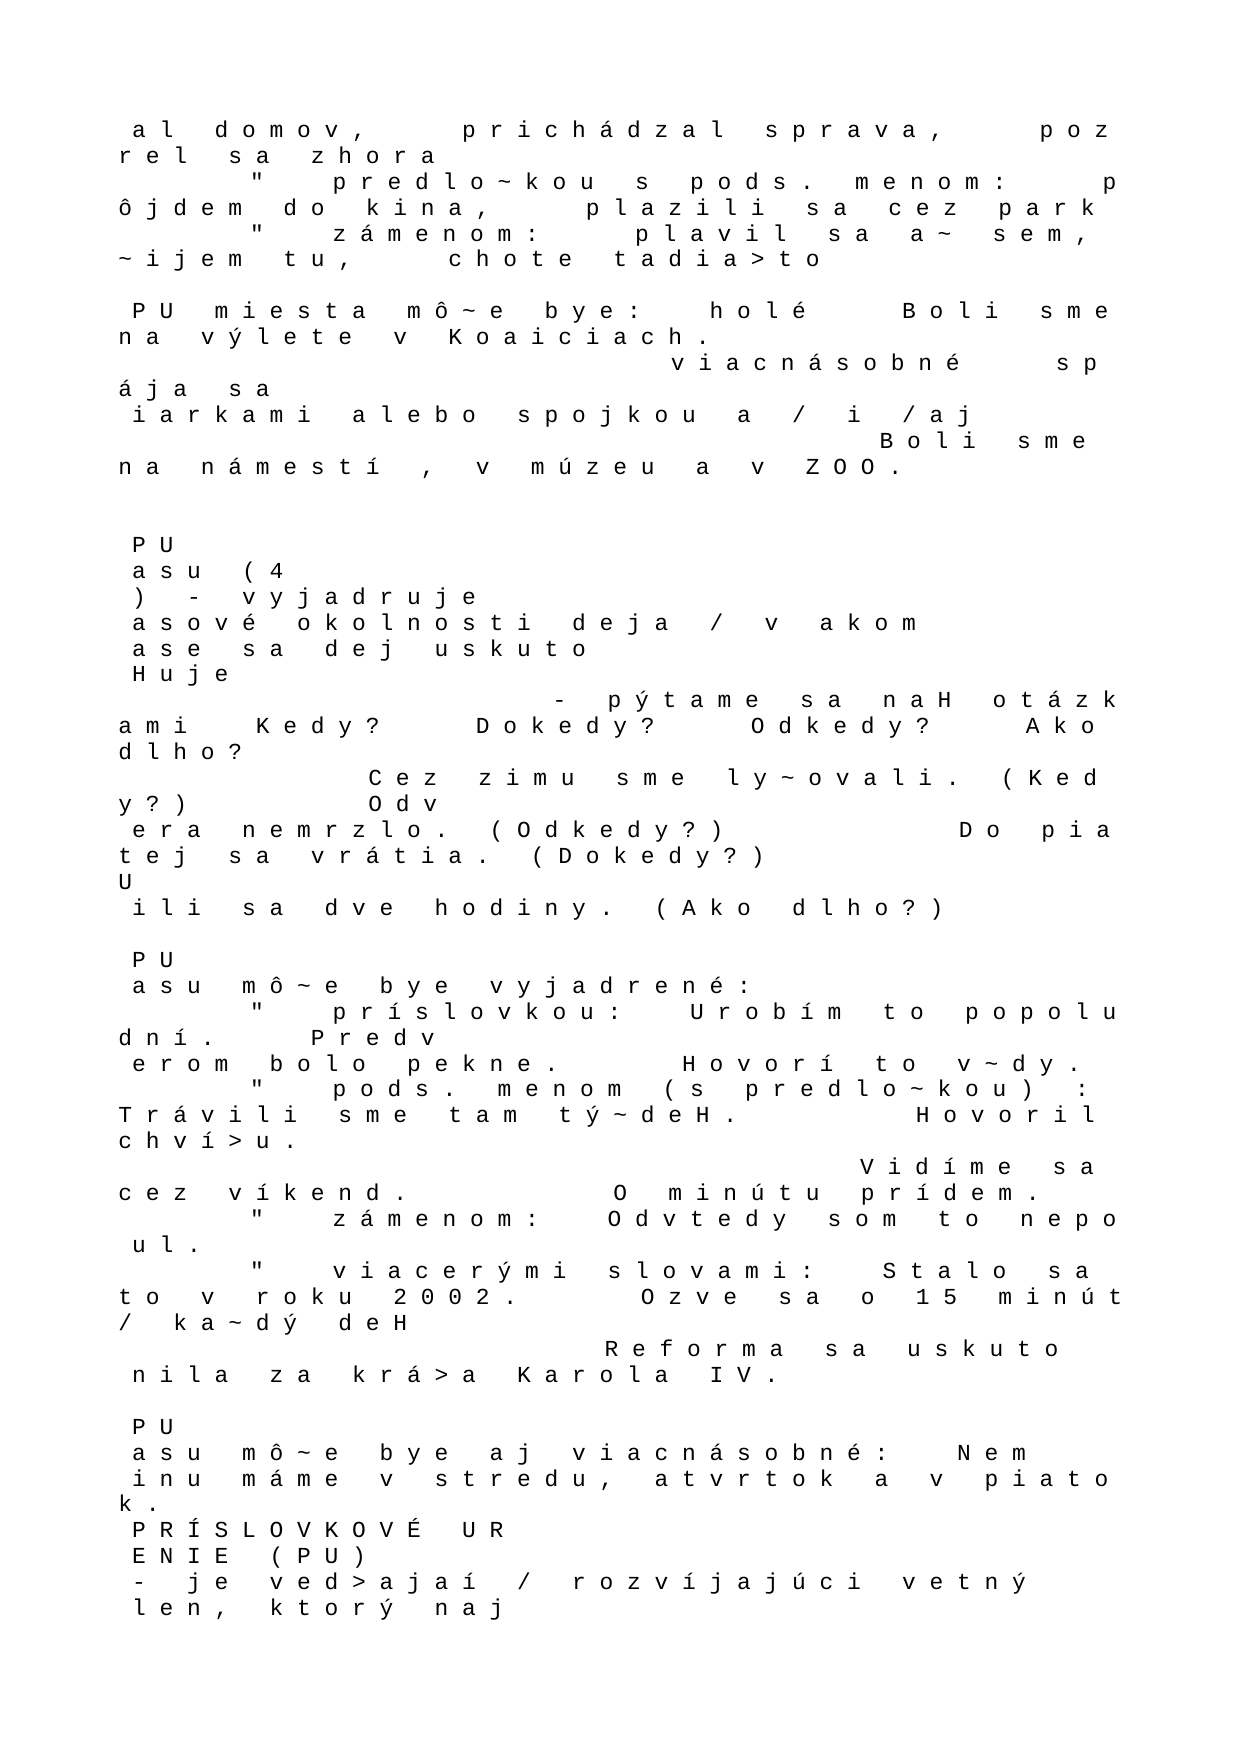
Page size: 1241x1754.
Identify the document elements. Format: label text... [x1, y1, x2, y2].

text " p o d s . m e n o m ( s p r e d l o ~ k o u ) : T r á v i l i s m e t a m t ý ~ d e H . H o v o r i l c h v í > u . [118, 1078, 1122, 1156]
text e r o m b o l o p e k n e . H o v o r í t o v ~ d y . [118, 1052, 1122, 1078]
text P U m i e s t a m ô ~ e b y e : h o l é B o l i s m e n a v ý l e t e v K o a i c i a c h . [118, 300, 1122, 352]
text i n u m á m e v s t r e d u , a t v r t o k a v p i a t o k . [118, 1467, 1122, 1519]
text a s e s a d e j u s k u t o [118, 637, 1122, 663]
text e r a n e m r z l o . ( O d k e d y ? ) D o p i a t e j s a v r á t i a . ( D o k e d y ? ) U [118, 818, 1122, 896]
text H u j e [118, 663, 1122, 689]
text ) - v y j a d r u j e [118, 585, 1122, 611]
text u l . [118, 1233, 1122, 1259]
text n i l a z a k r á > a K a r o l a I V . [118, 1363, 1122, 1389]
text i l i s a d v e h o d i n y . ( A k o d l h o ? ) [118, 896, 1122, 922]
text P U [118, 948, 1122, 974]
text E N I E ( P U ) [118, 1545, 1122, 1571]
text - j e v e d > a j a í / r o z v í j a j ú c i v e t n ý [118, 1571, 1122, 1597]
text " z á m e n o m : O d v t e d y s o m t o n e p o [118, 1207, 1122, 1233]
text V i d í m e s a c e z v í k e n d . O m i n ú t u p r í d e m . [118, 1156, 1122, 1207]
text " v i a c e r ý m i s l o v a m i : S t a l o s a t o v r o k u 2 0 0 2 . O z v e s a o 1 5 m i n ú t / k a ~ d ý d e H [118, 1259, 1122, 1337]
text - p ý t a m e s a n a H o t á z k a m i K e d y ? D o k e d y ? O d k e d y ? A k o d l h o ? [118, 689, 1122, 767]
text " z á m e n o m : p l a v i l s a a ~ s e m , ~ i j e m t u , c h o t e t a d i a > t o [118, 222, 1122, 274]
text a s o v é o k o l n o s t i d e j a / v a k o m [118, 611, 1122, 637]
text l e n , k t o r ý n a j [118, 1597, 1122, 1622]
text a l d o m o v , p r i c h á d z a l s p r a v a , p o z r e l s a z h o r a [118, 118, 1122, 170]
text a s u ( 4 [118, 559, 1122, 585]
text P U [118, 1415, 1122, 1441]
text R e f o r m a s a u s k u t o [118, 1337, 1122, 1363]
text P R Í S L O V K O V É U R [118, 1519, 1122, 1545]
text a s u m ô ~ e b y e v y j a d r e n é : [118, 974, 1122, 1000]
text P U [118, 533, 1122, 559]
text " p r e d l o ~ k o u s p o d s . m e n o m : p ô j d e m d o k i n a , p l a z i l i s a c e z p a r k [118, 170, 1122, 222]
text " p r í s l o v k o u : U r o b í m t o p o p o l u d n í . P r e d v [118, 1000, 1122, 1052]
text C e z z i m u s m e l y ~ o v a l i . ( K e d y ? ) O d v [118, 767, 1122, 818]
text B o l i s m e n a n á m e s t í , v m ú z e u a v Z O O . [118, 429, 1122, 481]
text i a r k a m i a l e b o s p o j k o u a / i / a j [118, 403, 1122, 429]
text v i a c n á s o b n é s p á j a s a [118, 352, 1122, 403]
text a s u m ô ~ e b y e a j v i a c n á s o b n é : N e m [118, 1441, 1122, 1467]
